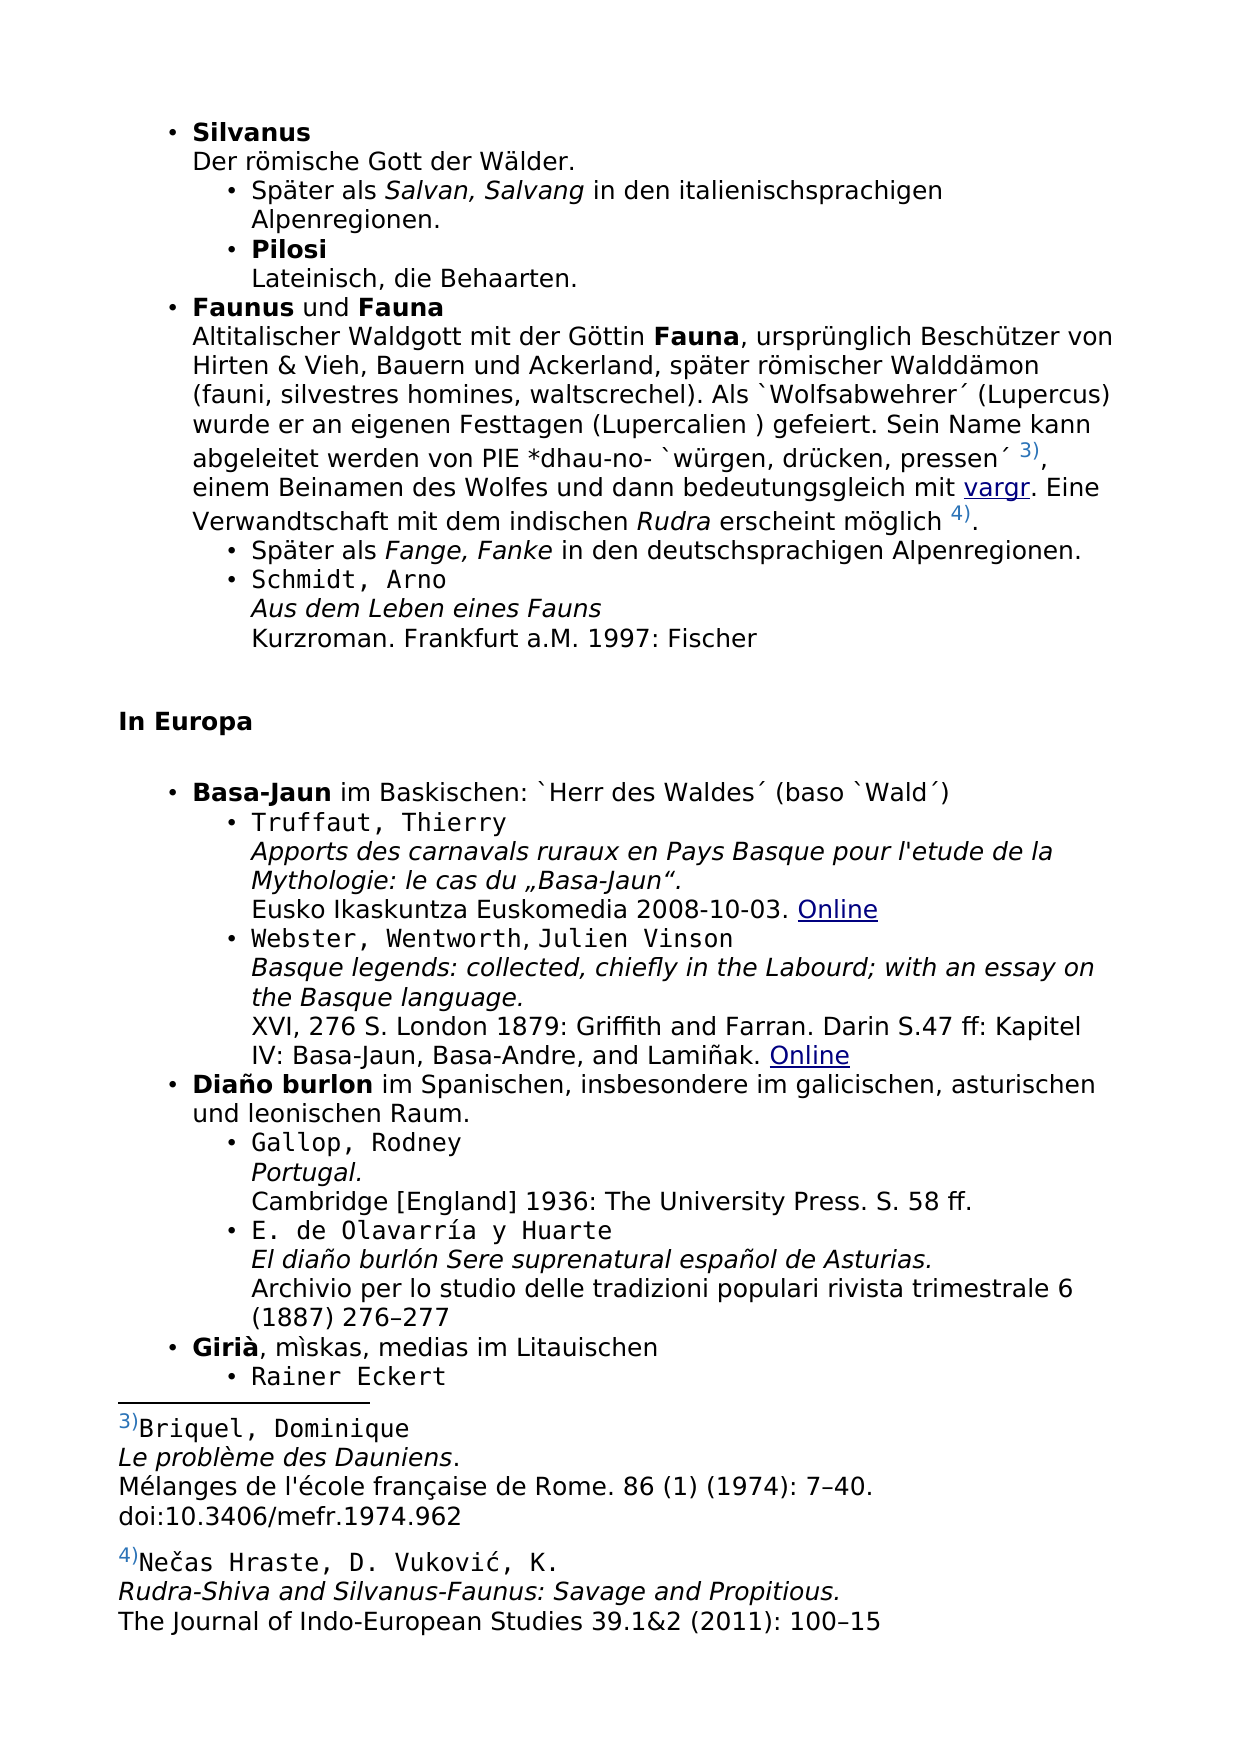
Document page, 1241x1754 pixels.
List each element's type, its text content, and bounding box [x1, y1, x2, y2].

list Silvanus Der römische Gott der Wälder. [177, 118, 1122, 176]
list Später als Salvan, Salvang in den italienischsprachigen Alpenregionen. [236, 176, 1122, 235]
list Nečas Hraste, D. Vuković, K. Rudra-Shiva and Silvanus-Faunus: Savage and Propitious. The Journal of Indo-European Studies 39.1&2 (2011): 100–15 [118, 1543, 1122, 1636]
list Schmidt, Arno Aus dem Leben eines Fauns Kurzroman. Frankfurt a.M. 1997: Fischer [236, 565, 1122, 653]
list Pilosi Lateinisch, die Behaarten. [236, 235, 1122, 293]
list Diaño burlon im Spanischen, insbesondere im galicischen, asturischen und leonischen Raum. [177, 1070, 1122, 1128]
list Briquel, Dominique Le problème des Dauniens. Mélanges de l'école française de Rome. 86 (1) (1974): 7–40. doi:10.3406/mefr.1974.962 [118, 1409, 1122, 1531]
list Webster, Wentworth, Julien Vinson Basque legends: collected, chiefly in the Labourd; with an essay on the Basque language. XVI, 276 S. London 1879: Griffith and Farran. Darin S.47 ff: Kapitel IV: Basa-Jaun, Basa-Andre, and Lamiñak. Online [236, 924, 1122, 1070]
list Girià, mìskas, medias im Litauischen [177, 1333, 1122, 1362]
list Basa-Jaun im Baskischen: `Herr des Waldes´ (baso `Wald´) [177, 778, 1122, 808]
list Rainer Eckert [236, 1362, 1122, 1391]
subtitle In Europa [118, 707, 1122, 737]
list Später als Fange, Fanke in den deutschsprachigen Alpenregionen. [236, 536, 1122, 565]
list Gallop, Rodney Portugal. Cambridge [England] 1936: The University Press. S. 58 ff. [236, 1128, 1122, 1216]
list E. de Olavarría y Huarte El diaño burlón Sere suprenatural español de Asturias. Archivio per lo studio delle tradizioni populari rivista trimestrale 6 (1887) 276–277 [236, 1216, 1122, 1333]
list Faunus und Fauna Altitalischer Waldgott mit der Göttin Fauna, ursprünglich Beschützer von Hirten & Vieh, Bauern und Ackerland, später römischer Walddämon (fauni, silvestres homines, waltscrechel). Als `Wolfsabwehrer´ (Lupercus) wurde er an eigenen Festtagen (Lupercalien ) gefeiert. Sein Name kann abgeleitet werden von PIE *dhau-no- `würgen, drücken, pressen´ , einem Beinamen des Wolfes und dann bedeutungsgleich mit vargr. Eine Verwandtschaft mit dem indischen Rudra erscheint möglich . [177, 293, 1122, 536]
list Truffaut, Thierry Apports des carnavals ruraux en Pays Basque pour l'etude de la Mythologie: le cas du „Basa-Jaun“. Eusko Ikaskuntza Euskomedia 2008-10-03. Online [236, 808, 1122, 924]
